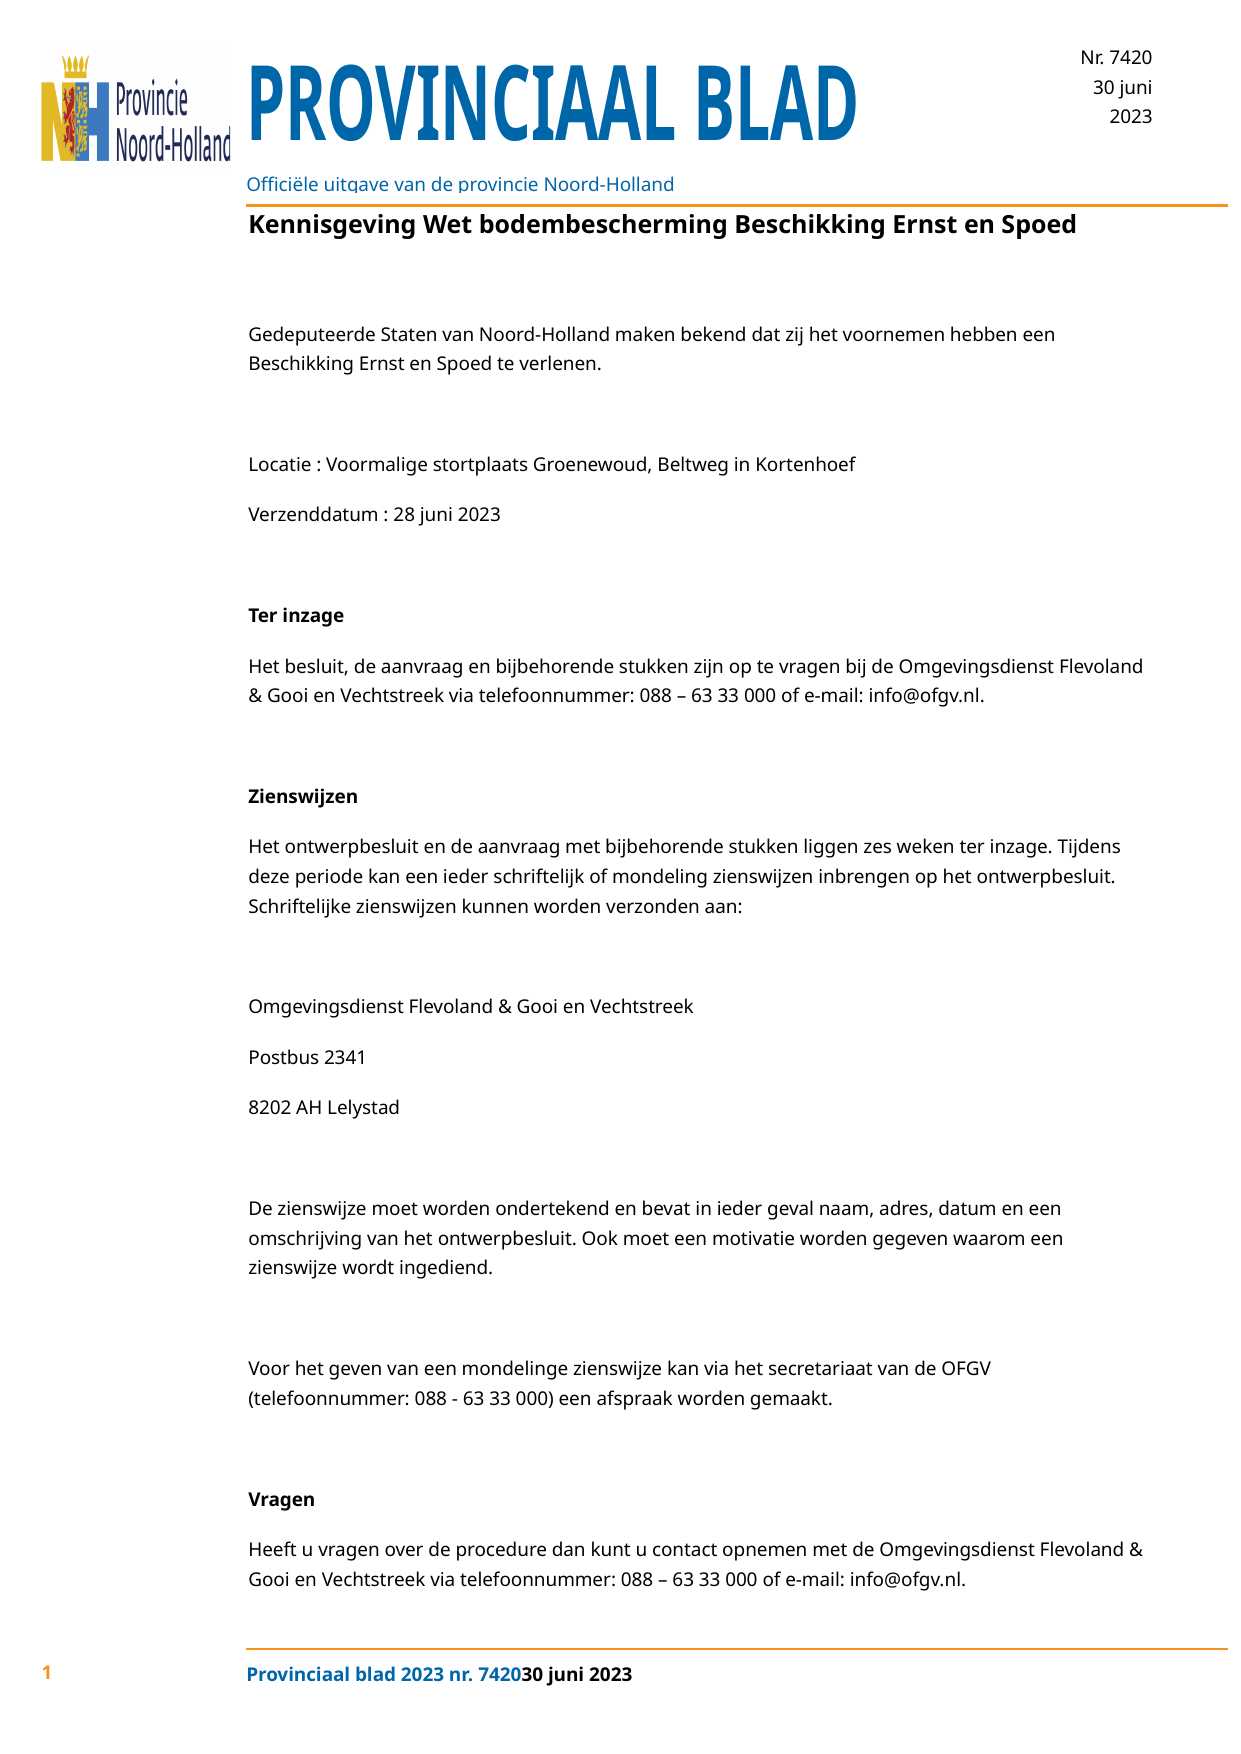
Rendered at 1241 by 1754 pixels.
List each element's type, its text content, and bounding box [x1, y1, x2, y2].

text Postbus 2341 [248, 1044, 1152, 1070]
text Kennisgeving Wet bodembescherming Beschikking Ernst en Spoed [248, 207, 1152, 241]
text Zienswijzen [248, 783, 1152, 809]
text Voor het geven van een mondelinge zienswijze kan via het secretariaat van de OFGV (telefoonnummer: 088 - 63 33 000) een afspraak worden gemaakt. [248, 1355, 1152, 1411]
text Omgevingsdienst Flevoland & Gooi en Vechtstreek [248, 994, 1152, 1019]
text Het besluit, de aanvraag en bijbehorende stukken zijn op te vragen bij de Omgevingsdienst Flevoland & Gooi en Vechtstreek via telefoonnummer: 088 – 63 33 000 of e-mail: info@ofgv.nl. [248, 653, 1152, 708]
text Locatie : Voormalige stortplaats Groenewoud, Beltweg in Kortenhoef [248, 451, 1152, 477]
text Het ontwerpbesluit en de aanvraag met bijbehorende stukken liggen zes weken ter inzage. Tijdens deze periode kan een ieder schriftelijk of mondeling zienswijzen inbrengen op het ontwerpbesluit. Schriftelijke zienswijzen kunnen worden verzonden aan: [248, 834, 1152, 918]
text Heeft u vragen over de procedure dan kunt u contact opnemen met de Omgevingsdienst Flevoland & Gooi en Vechtstreek via telefoonnummer: 088 – 63 33 000 of e-mail: info@ofgv.nl. [248, 1536, 1152, 1591]
text Vragen [248, 1486, 1152, 1511]
text Verzenddatum : 28 juni 2023 [248, 502, 1152, 527]
text 8202 AH Lelystad [248, 1094, 1152, 1120]
text Gedeputeerde Staten van Noord-Holland maken bekend dat zij het voornemen hebben een Beschikking Ernst en Spoed te verlenen. [248, 321, 1152, 376]
picture [41, 47, 231, 172]
text Ter inzage [248, 602, 1152, 628]
text De zienswijze moet worden ondertekend en bevat in ieder geval naam, adres, datum en een omschrijving van het ontwerpbesluit. Ook moet een motivatie worden gegeven waarom een zienswijze wordt ingediend. [248, 1195, 1152, 1280]
